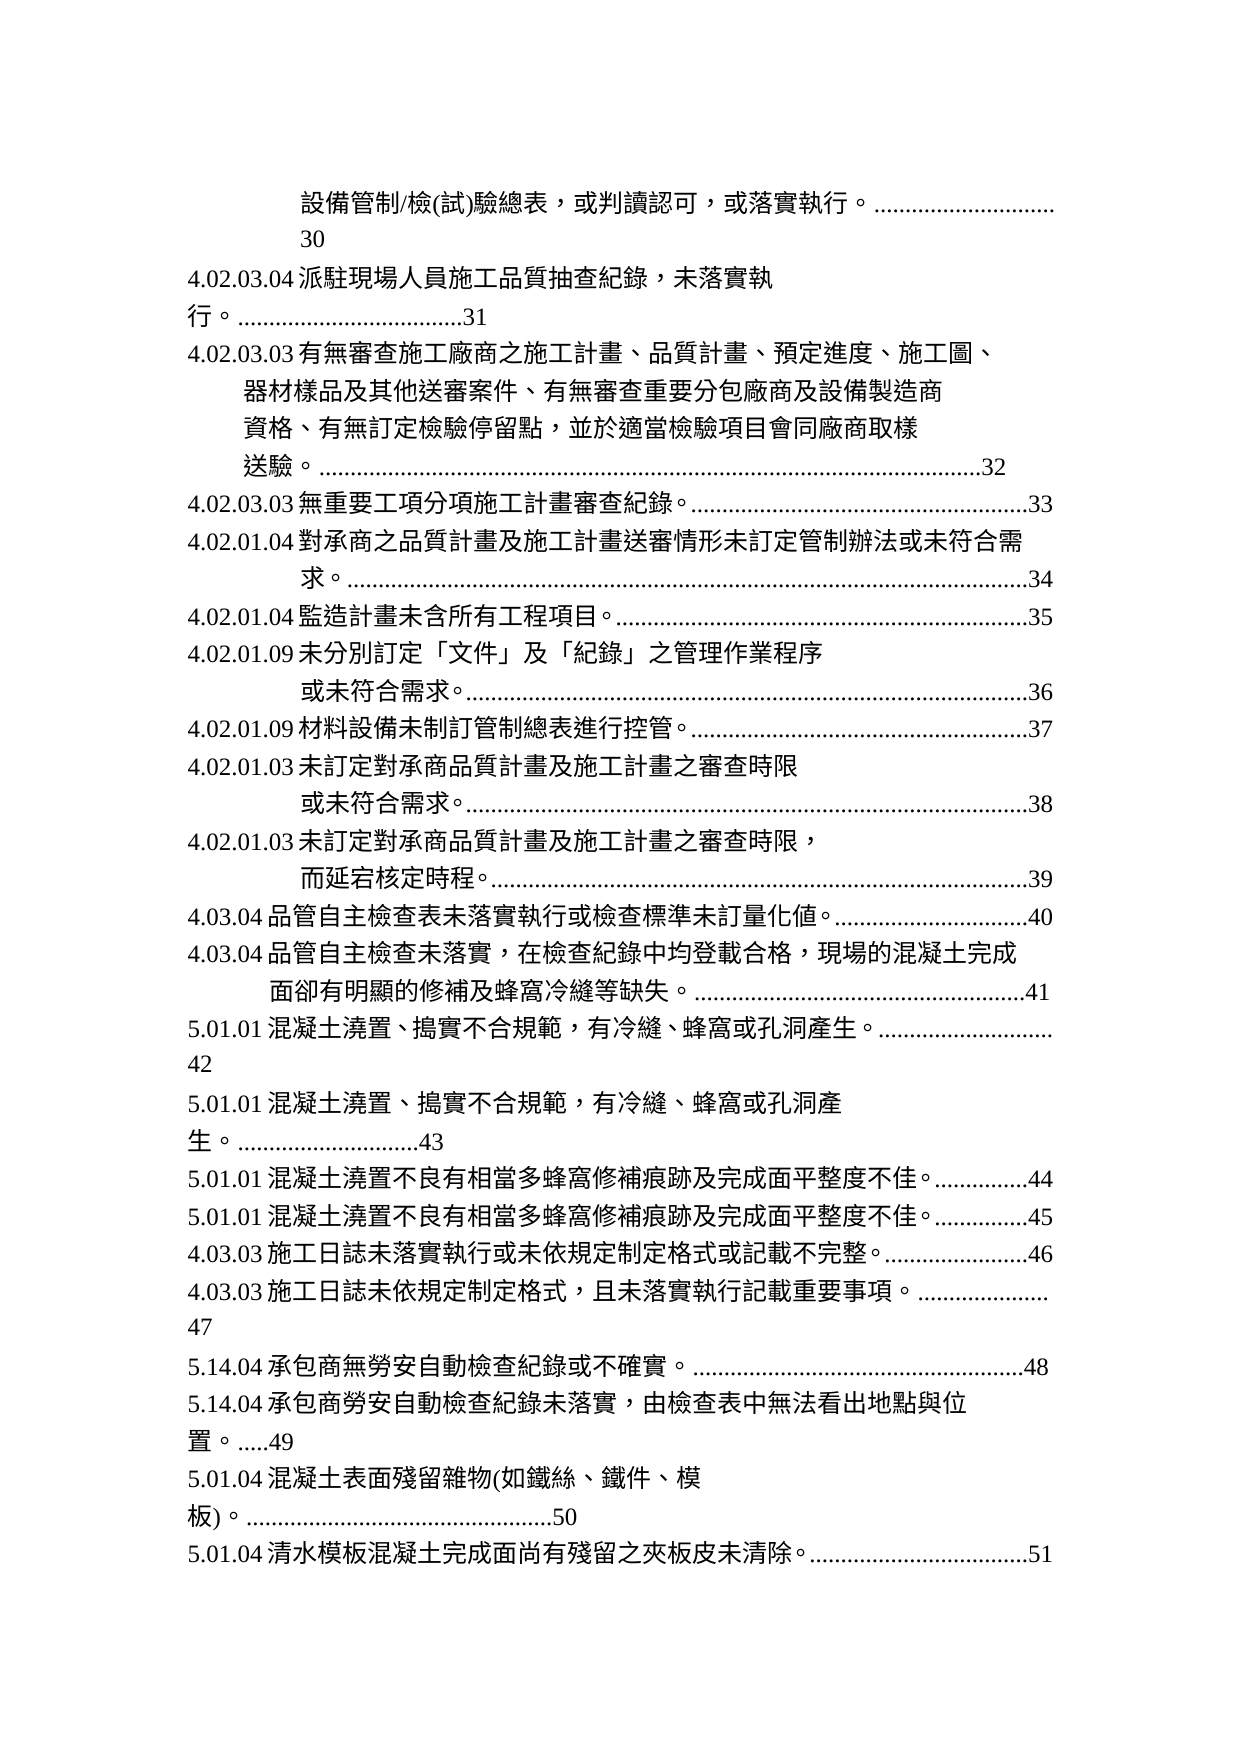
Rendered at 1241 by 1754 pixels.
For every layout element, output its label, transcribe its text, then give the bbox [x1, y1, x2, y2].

text 設備管制/檢(試)驗總表，或判讀認可，或落實執行。.............................30 [300, 183, 1053, 258]
text 器材樣品及其他送審案件、有無審查重要分包廠商及設備製造商 [187, 371, 1053, 408]
text 4.02.01.09未分別訂定「文件」及「紀錄」之管理作業程序 [187, 633, 1053, 671]
text 4.03.03施工日誌未依規定制定格式，且未落實執行記載重要事項。.....................47 [187, 1271, 1053, 1346]
text 面卻有明顯的修補及蜂窩冷縫等缺失。.....................................................41 [187, 971, 1053, 1008]
text 資格、有無訂定檢驗停留點，並於適當檢驗項目會同廠商取樣 [187, 408, 1053, 446]
text 5.14.04承包商勞安自動檢查紀錄未落實，由檢查表中無法看出地點與位置。.....49 [187, 1383, 1053, 1458]
text 4.03.04品管自主檢查未落實，在檢查紀錄中均登載合格，現場的混凝土完成 [187, 933, 1053, 971]
text 4.03.04品管自主檢查表未落實執行或檢查標準未訂量化値。...............................40 [187, 896, 1053, 933]
text 或未符合需求。..........................................................................................38 [300, 783, 1053, 821]
text 或未符合需求。..........................................................................................36 [300, 671, 1053, 708]
text 5.01.01混凝土澆置、搗實不合規範，有冷縫、蜂窩或孔洞產生。.............................42 [187, 1008, 1053, 1083]
text 4.02.01.03未訂定對承商品質計畫及施工計畫之審查時限 [187, 746, 1053, 783]
text 4.02.01.04監造計畫未含所有工程項目。..................................................................35 [187, 596, 1053, 633]
text 5.01.01混凝土澆置不良有相當多蜂窩修補痕跡及完成面平整度不佳。...............45 [187, 1196, 1053, 1233]
text 5.01.01混凝土澆置、搗實不合規範，有冷縫、蜂窩或孔洞產生。.............................43 [187, 1083, 1053, 1158]
text 5.14.04承包商無勞安自動檢查紀錄或不確實。.....................................................48 [187, 1346, 1053, 1383]
text 4.02.01.09材料設備未制訂管制總表進行控管。......................................................37 [187, 708, 1053, 746]
text 4.02.03.03有無審查施工廠商之施工計畫、品質計畫、預定進度、施工圖、 [187, 333, 1053, 371]
text 4.03.03施工日誌未落實執行或未依規定制定格式或記載不完整。.......................46 [187, 1233, 1053, 1271]
text 5.01.04清水模板混凝土完成面尚有殘留之夾板皮未清除。...................................51 [187, 1533, 1053, 1571]
text 4.02.03.04派駐現場人員施工品質抽查紀錄，未落實執行。....................................31 [187, 258, 1053, 333]
text 而延宕核定時程。......................................................................................39 [300, 858, 1053, 896]
text 4.02.01.04對承商之品質計畫及施工計畫送審情形未訂定管制辦法或未符合需求。.............................................................................................................34 [187, 521, 1053, 596]
text 5.01.01混凝土澆置不良有相當多蜂窩修補痕跡及完成面平整度不佳。...............44 [187, 1158, 1053, 1196]
text 4.02.03.03無重要工項分項施工計畫審查紀錄。......................................................33 [187, 483, 1053, 521]
text 5.01.04混凝土表面殘留雜物(如鐵絲、鐵件、模板)。.................................................50 [187, 1458, 1053, 1533]
text 送驗。..........................................................................................................32 [187, 446, 1053, 483]
text 4.02.01.03未訂定對承商品質計畫及施工計畫之審查時限， [187, 821, 1053, 858]
